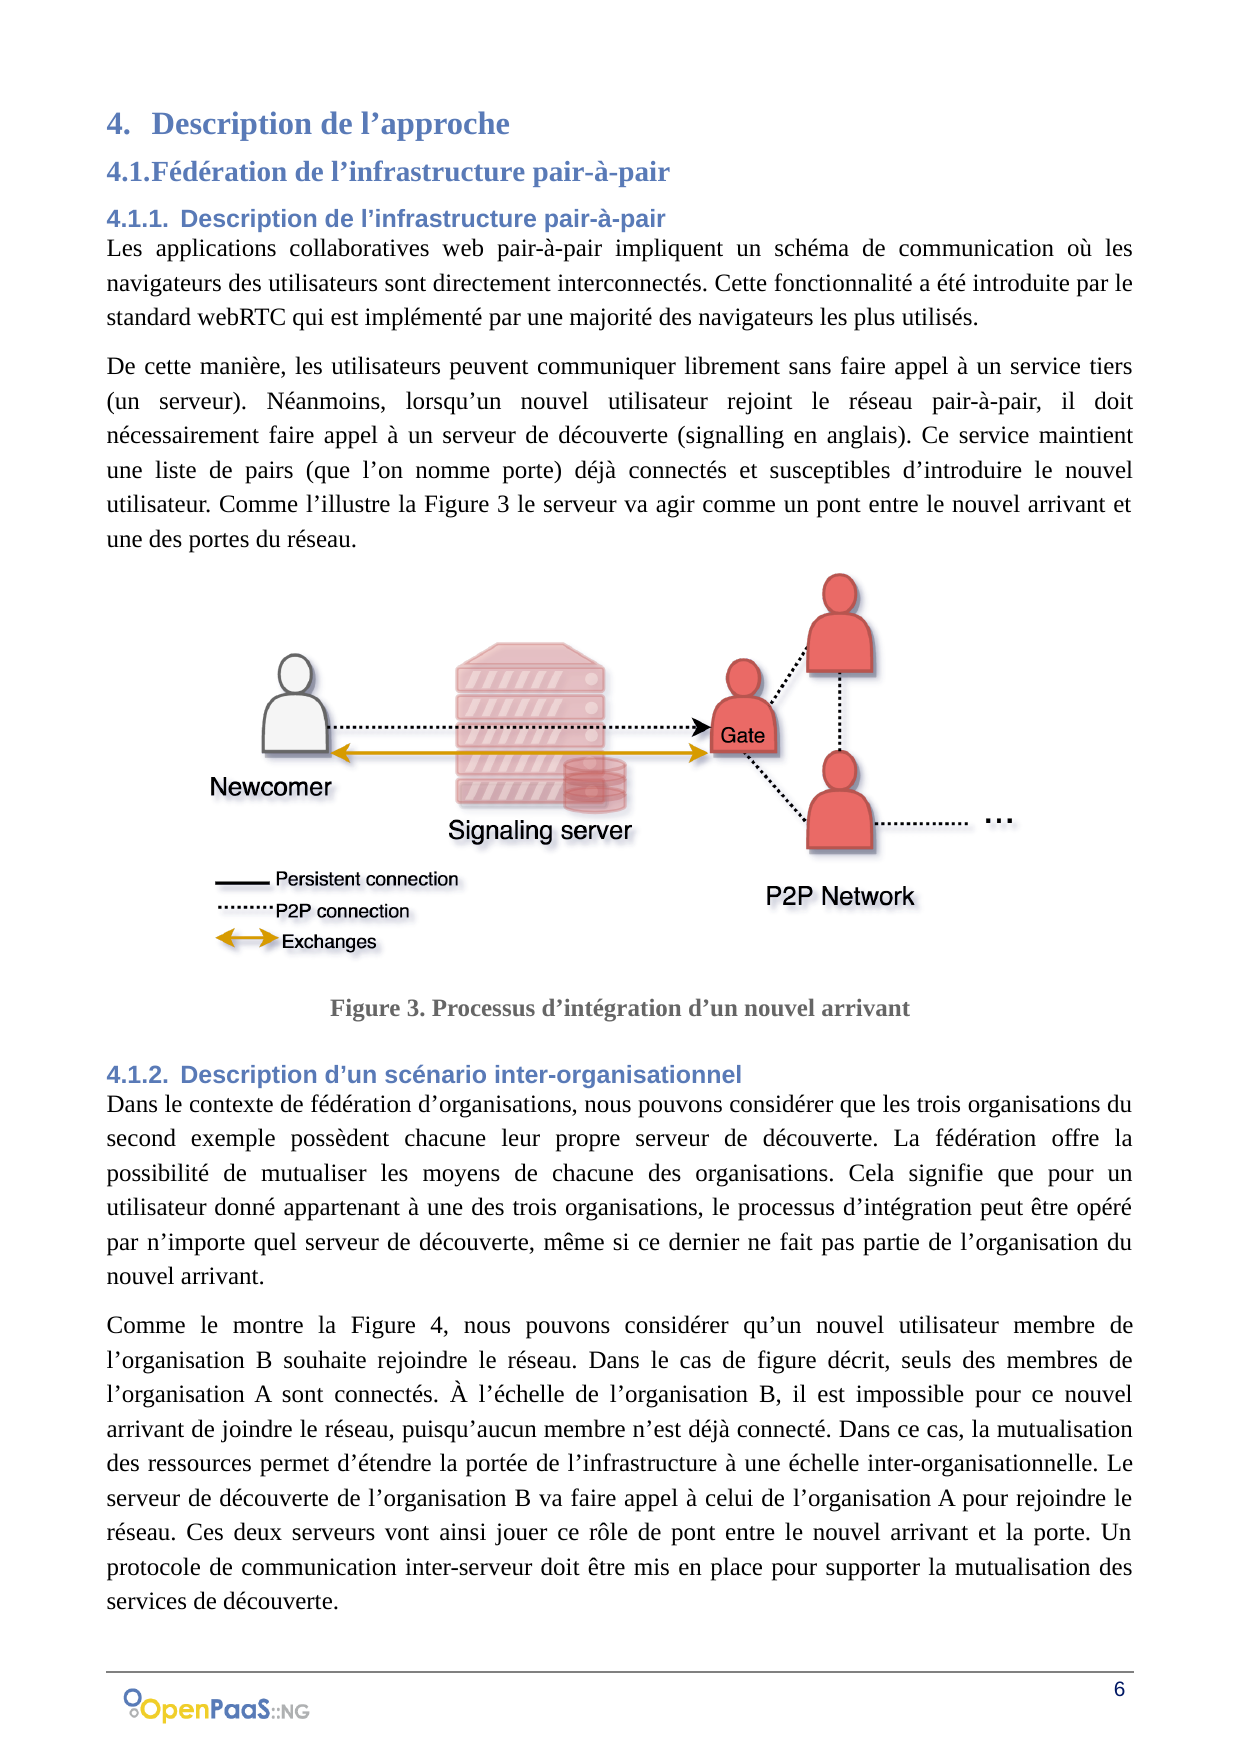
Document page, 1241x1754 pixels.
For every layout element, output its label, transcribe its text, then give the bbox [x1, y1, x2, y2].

subtitle Fédération de l’infrastructure pair-à-pair [106, 154, 1134, 187]
text Comme le montre la Figure 4, nous pouvons considérer qu’un nouvel utilisateur membre de l’organisation B souhaite rejoindre le réseau. Dans le cas de figure décrit, seuls des membres de l’organisation A sont connectés. À l’échelle de l’organisation B, il est impossible pour ce nouvel arrivant de joindre le réseau, puisqu’aucun membre n’est déjà connecté. Dans ce cas, la mutualisation des ressources permet d’étendre la portée de l’infrastructure à une échelle inter-organisationnelle. Le serveur de découverte de l’organisation B va faire appel à celui de l’organisation A pour rejoindre le réseau. Ces deux serveurs vont ainsi jouer ce rôle de pont entre le nouvel arrivant et la porte. Un protocole de communication inter-serveur doit être mis en place pour supporter la mutualisation des services de découverte. [106, 1310, 1134, 1615]
text De cette manière, les utilisateurs peuvent communiquer librement sans faire appel à un service tiers (un serveur). Néanmoins, lorsqu’un nouvel utilisateur rejoint le réseau pair-à-pair, il doit nécessairement faire appel à un serveur de découverte (signalling en anglais). Ce service maintient une liste de pairs (que l’on nomme porte) déjà connectés et susceptibles d’introduire le nouvel utilisateur. Comme l’illustre la Figure 3 le serveur va agir comme un pont entre le nouvel arrivant et une des portes du réseau. [106, 351, 1134, 552]
picture [198, 572, 1042, 964]
subtitle Description d’un scénario inter-organisationnel [106, 1060, 1134, 1089]
text Figure 3. Processus d’intégration d’un nouvel arrivant [106, 996, 1134, 1021]
text Dans le contexte de fédération d’organisations, nous pouvons considérer que les trois organisations du second exemple possèdent chacune leur propre serveur de découverte. La fédération offre la possibilité de mutualiser les moyens de chacune des organisations. Cela signifie que pour un utilisateur donné appartenant à une des trois organisations, le processus d’intégration peut être opéré par n’importe quel serveur de découverte, même si ce dernier ne fait pas partie de l’organisation du nouvel arrivant. [106, 1089, 1134, 1290]
subtitle Description de l’infrastructure pair-à-pair [106, 204, 1134, 233]
picture [118, 1686, 312, 1725]
text Les applications collaboratives web pair-à-pair impliquent un schéma de communication où les navigateurs des utilisateurs sont directement interconnectés. Cette fonctionnalité a été introduite par le standard webRTC qui est implémenté par une majorité des navigateurs les plus utilisés. [106, 233, 1134, 331]
subtitle Description de l’approche [106, 104, 1134, 141]
